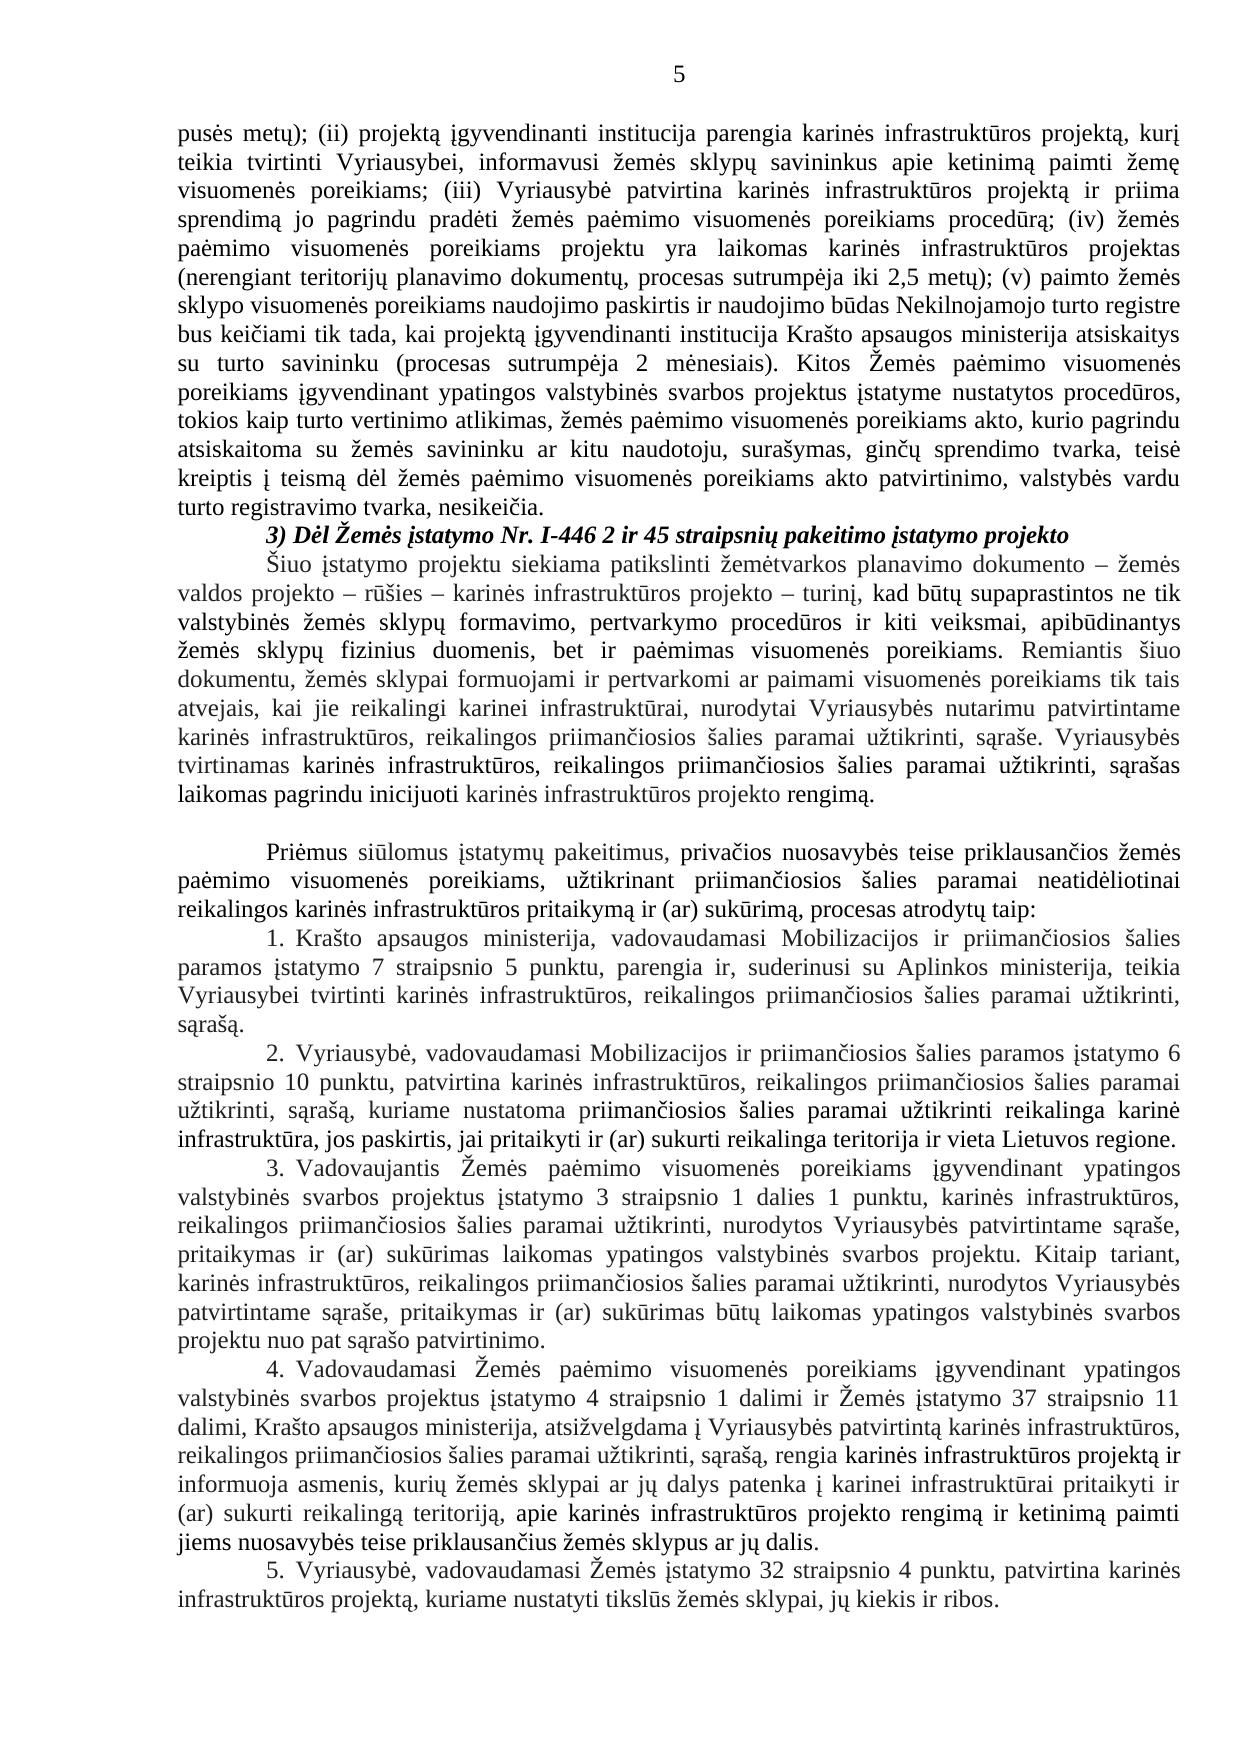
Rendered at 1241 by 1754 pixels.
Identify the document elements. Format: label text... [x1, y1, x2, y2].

text 2. Vyriausybė, vadovaudamasi Mobilizacijos ir priimančiosios šalies paramos įstatymo 6 straipsnio 10 punktu, patvirtina karinės infrastruktūros, reikalingos priimančiosios šalies paramai užtikrinti, sąrašą, kuriame nustatoma priimančiosios šalies paramai užtikrinti reikalinga karinė infrastruktūra, jos paskirtis, jai pritaikyti ir (ar) sukurti reikalinga teritorija ir vieta Lietuvos regione. [177, 1038, 1181, 1153]
text 1. Krašto apsaugos ministerija, vadovaudamasi Mobilizacijos ir priimančiosios šalies paramos įstatymo 7 straipsnio 5 punktu, parengia ir, suderinusi su Aplinkos ministerija, teikia Vyriausybei tvirtinti karinės infrastruktūros, reikalingos priimančiosios šalies paramai užtikrinti, sąrašą. [177, 923, 1181, 1038]
text Šiuo įstatymo projektu siekiama patikslinti žemėtvarkos planavimo dokumento – žemės valdos projekto – rūšies – karinės infrastruktūros projekto – turinį, kad būtų supaprastintos ne tik valstybinės žemės sklypų formavimo, pertvarkymo procedūros ir kiti veiksmai, apibūdinantys žemės sklypų fizinius duomenis, bet ir paėmimas visuomenės poreikiams. Remiantis šiuo dokumentu, žemės sklypai formuojami ir pertvarkomi ar paimami visuomenės poreikiams tik tais atvejais, kai jie reikalingi karinei infrastruktūrai, nurodytai Vyriausybės nutarimu patvirtintame karinės infrastruktūros, reikalingos priimančiosios šalies paramai užtikrinti, sąraše. Vyriausybės tvirtinamas karinės infrastruktūros, reikalingos priimančiosios šalies paramai užtikrinti, sąrašas laikomas pagrindu inicijuoti karinės infrastruktūros projekto rengimą. [177, 549, 1181, 808]
text 5. Vyriausybė, vadovaudamasi Žemės įstatymo 32 straipsnio 4 punktu, patvirtina karinės infrastruktūros projektą, kuriame nustatyti tikslūs žemės sklypai, jų kiekis ir ribos. [177, 1556, 1181, 1613]
text 4. Vadovaudamasi Žemės paėmimo visuomenės poreikiams įgyvendinant ypatingos valstybinės svarbos projektus įstatymo 4 straipsnio 1 dalimi ir Žemės įstatymo 37 straipsnio 11 dalimi, Krašto apsaugos ministerija, atsižvelgdama į Vyriausybės patvirtintą karinės infrastruktūros, reikalingos priimančiosios šalies paramai užtikrinti, sąrašą, rengia karinės infrastruktūros projektą ir informuoja asmenis, kurių žemės sklypai ar jų dalys patenka į karinei infrastruktūrai pritaikyti ir (ar) sukurti reikalingą teritoriją, apie karinės infrastruktūros projekto rengimą ir ketinimą paimti jiems nuosavybės teise priklausančius žemės sklypus ar jų dalis. [177, 1354, 1181, 1556]
text 3) Dėl Žemės įstatymo Nr. I-446 2 ir 45 straipsnių pakeitimo įstatymo projekto [177, 521, 1181, 549]
text Priėmus siūlomus įstatymų pakeitimus, privačios nuosavybės teise priklausančios žemės paėmimo visuomenės poreikiams, užtikrinant priimančiosios šalies paramai neatidėliotinai reikalingos karinės infrastruktūros pritaikymą ir (ar) sukūrimą, procesas atrodytų taip: [177, 837, 1181, 923]
text 3. Vadovaujantis Žemės paėmimo visuomenės poreikiams įgyvendinant ypatingos valstybinės svarbos projektus įstatymo 3 straipsnio 1 dalies 1 punktu, karinės infrastruktūros, reikalingos priimančiosios šalies paramai užtikrinti, nurodytos Vyriausybės patvirtintame sąraše, pritaikymas ir (ar) sukūrimas laikomas ypatingos valstybinės svarbos projektu. Kitaip tariant, karinės infrastruktūros, reikalingos priimančiosios šalies paramai užtikrinti, nurodytos Vyriausybės patvirtintame sąraše, pritaikymas ir (ar) sukūrimas būtų laikomas ypatingos valstybinės svarbos projektu nuo pat sąrašo patvirtinimo. [177, 1153, 1181, 1354]
text pusės metų); (ii) projektą įgyvendinanti institucija parengia karinės infrastruktūros projektą, kurį teikia tvirtinti Vyriausybei, informavusi žemės sklypų savininkus apie ketinimą paimti žemę visuomenės poreikiams; (iii) Vyriausybė patvirtina karinės infrastruktūros projektą ir priima sprendimą jo pagrindu pradėti žemės paėmimo visuomenės poreikiams procedūrą; (iv) žemės paėmimo visuomenės poreikiams projektu yra laikomas karinės infrastruktūros projektas (nerengiant teritorijų planavimo dokumentų, procesas sutrumpėja iki 2,5 metų); (v) paimto žemės sklypo visuomenės poreikiams naudojimo paskirtis ir naudojimo būdas Nekilnojamojo turto registre bus keičiami tik tada, kai projektą įgyvendinanti institucija Krašto apsaugos ministerija atsiskaitys su turto savininku (procesas sutrumpėja 2 mėnesiais). Kitos Žemės paėmimo visuomenės poreikiams įgyvendinant ypatingos valstybinės svarbos projektus įstatyme nustatytos procedūros, tokios kaip turto vertinimo atlikimas, žemės paėmimo visuomenės poreikiams akto, kurio pagrindu atsiskaitoma su žemės savininku ar kitu naudotoju, surašymas, ginčų sprendimo tvarka, teisė kreiptis į teismą dėl žemės paėmimo visuomenės poreikiams akto patvirtinimo, valstybės vardu turto registravimo tvarka, nesikeičia. [177, 118, 1181, 521]
